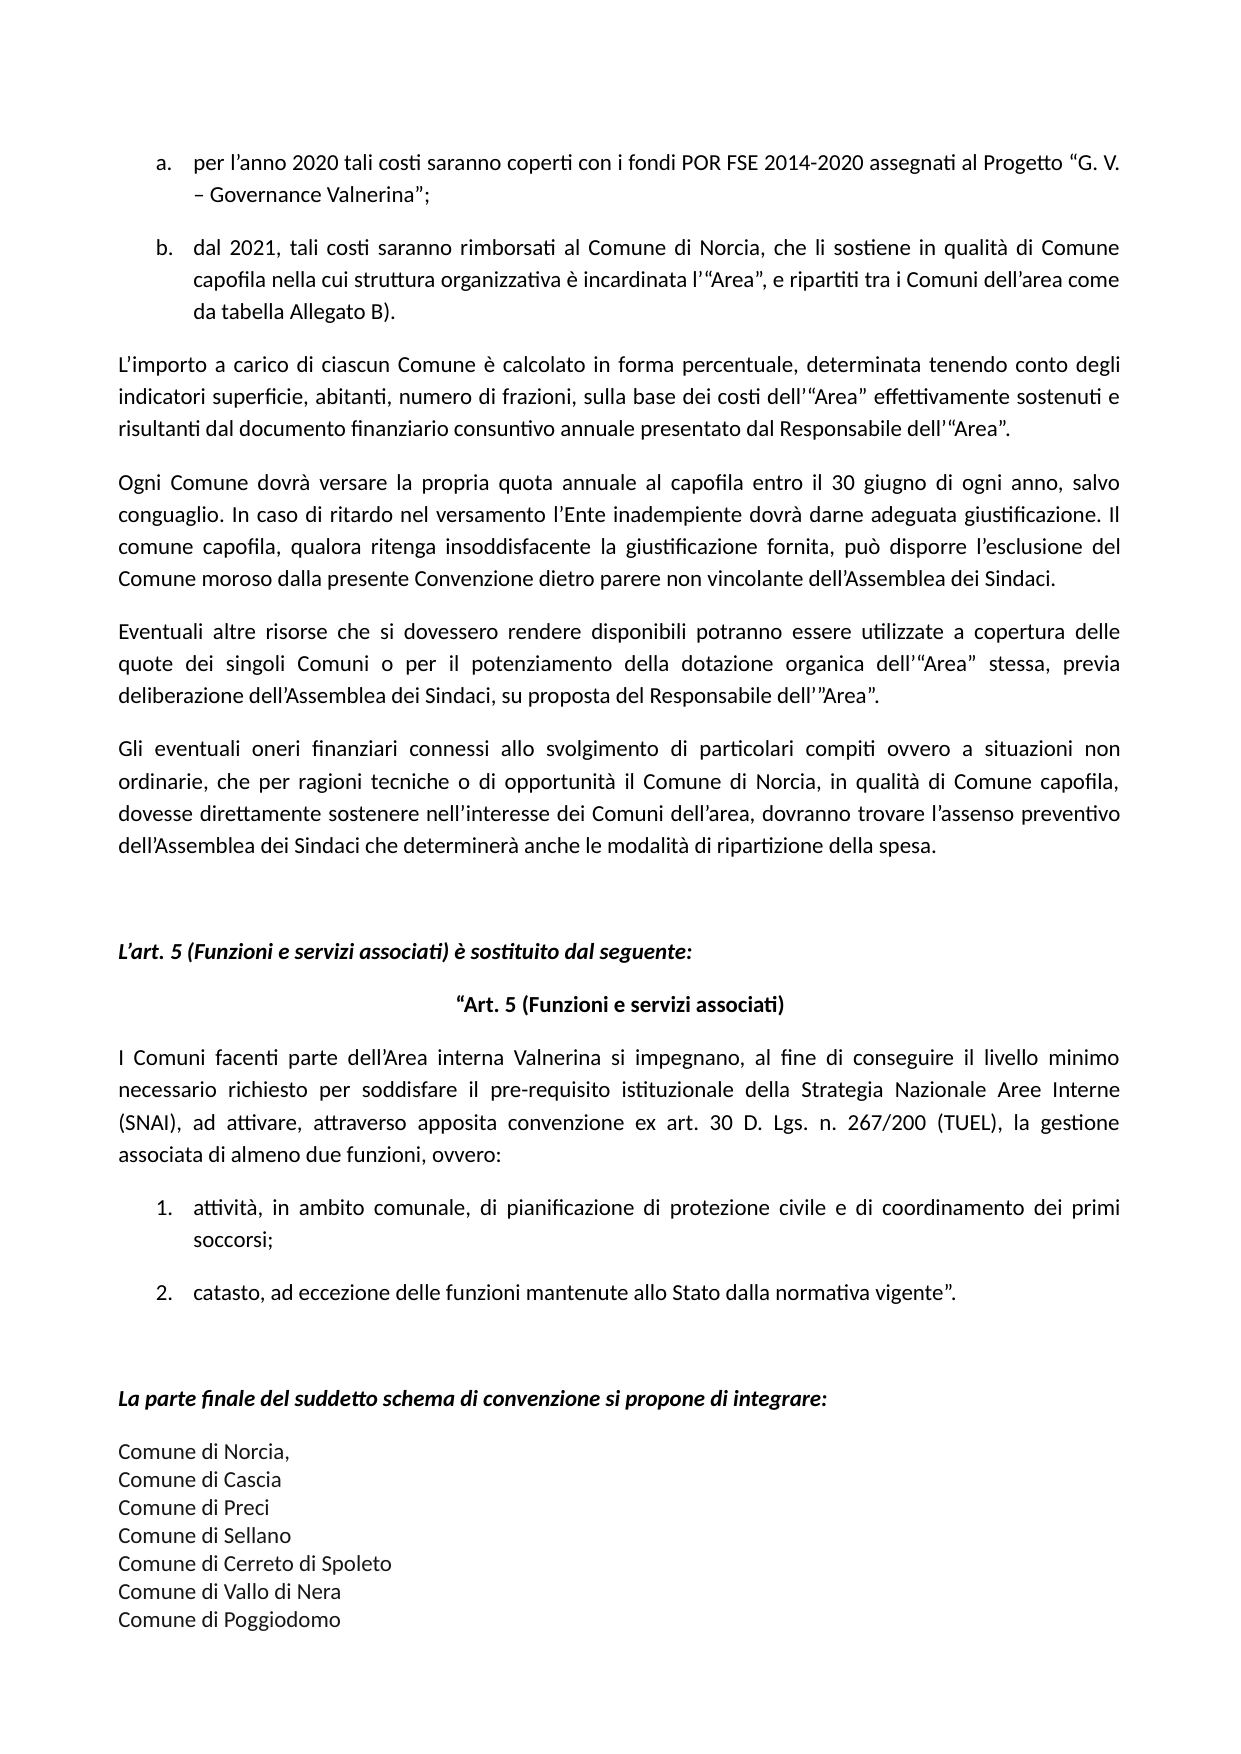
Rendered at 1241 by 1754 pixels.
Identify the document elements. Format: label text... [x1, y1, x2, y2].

list catasto, ad eccezione delle funzioni mantenute allo Stato dalla normativa vigente”. [156, 1278, 1122, 1306]
text I Comuni facenti parte dell’Area interna Valnerina si impegnano, al fine di conseguire il livello minimo necessario richiesto per soddisfare il pre-requisito istituzionale della Strategia Nazionale Aree Interne (SNAI), ad attivare, attraverso apposita convenzione ex art. 30 D. Lgs. n. 267/200 (TUEL), la gestione associata di almeno due funzioni, ovvero: [118, 1043, 1122, 1168]
list per l’anno 2020 tali costi saranno coperti con i fondi POR FSE 2014-2020 assegnati al Progetto “G. V. – Governance Valnerina”; [156, 148, 1122, 208]
text Comune di Poggiodomo [118, 1605, 1122, 1633]
text Comune di Preci [118, 1493, 1122, 1521]
text Comune di Sellano [118, 1521, 1122, 1549]
text Comune di Cerreto di Spoleto [118, 1549, 1122, 1577]
list dal 2021, tali costi saranno rimborsati al Comune di Norcia, che li sostiene in qualità di Comune capofila nella cui struttura organizzativa è incardinata l’“Area”, e ripartiti tra i Comuni dell’area come da tabella Allegato B). [156, 233, 1122, 325]
text L’importo a carico di ciascun Comune è calcolato in forma percentuale, determinata tenendo conto degli indicatori superficie, abitanti, numero di frazioni, sulla base dei costi dell’“Area” effettivamente sostenuti e risultanti dal documento finanziario consuntivo annuale presentato dal Responsabile dell’“Area”. [118, 350, 1122, 443]
text “Art. 5 (Funzioni e servizi associati) [118, 990, 1122, 1018]
text Ogni Comune dovrà versare la propria quota annuale al capofila entro il 30 giugno di ogni anno, salvo conguaglio. In caso di ritardo nel versamento l’Ente inadempiente dovrà darne adeguata giustificazione. Il comune capofila, qualora ritenga insoddisfacente la giustificazione fornita, può disporre l’esclusione del Comune moroso dalla presente Convenzione dietro parere non vincolante dell’Assemblea dei Sindaci. [118, 468, 1122, 592]
text Comune di Vallo di Nera [118, 1577, 1122, 1605]
text Eventuali altre risorse che si dovessero rendere disponibili potranno essere utilizzate a copertura delle quote dei singoli Comuni o per il potenziamento della dotazione organica dell’“Area” stessa, previa deliberazione dell’Assemblea dei Sindaci, su proposta del Responsabile dell’”Area”. [118, 617, 1122, 709]
text Gli eventuali oneri finanziari connessi allo svolgimento di particolari compiti ovvero a situazioni non ordinarie, che per ragioni tecniche o di opportunità il Comune di Norcia, in qualità di Comune capofila, dovesse direttamente sostenere nell’interesse dei Comuni dell’area, dovranno trovare l’assenso preventivo dell’Assemblea dei Sindaci che determinerà anche le modalità di ripartizione della spesa. [118, 734, 1122, 859]
text La parte finale del suddetto schema di convenzione si propone di integrare: [118, 1384, 1122, 1412]
text L’art. 5 (Funzioni e servizi associati) è sostituito dal seguente: [118, 937, 1122, 965]
list attività, in ambito comunale, di pianificazione di protezione civile e di coordinamento dei primi soccorsi; [156, 1193, 1122, 1253]
text Comune di Norcia, [118, 1437, 1122, 1465]
text Comune di Cascia [118, 1465, 1122, 1493]
